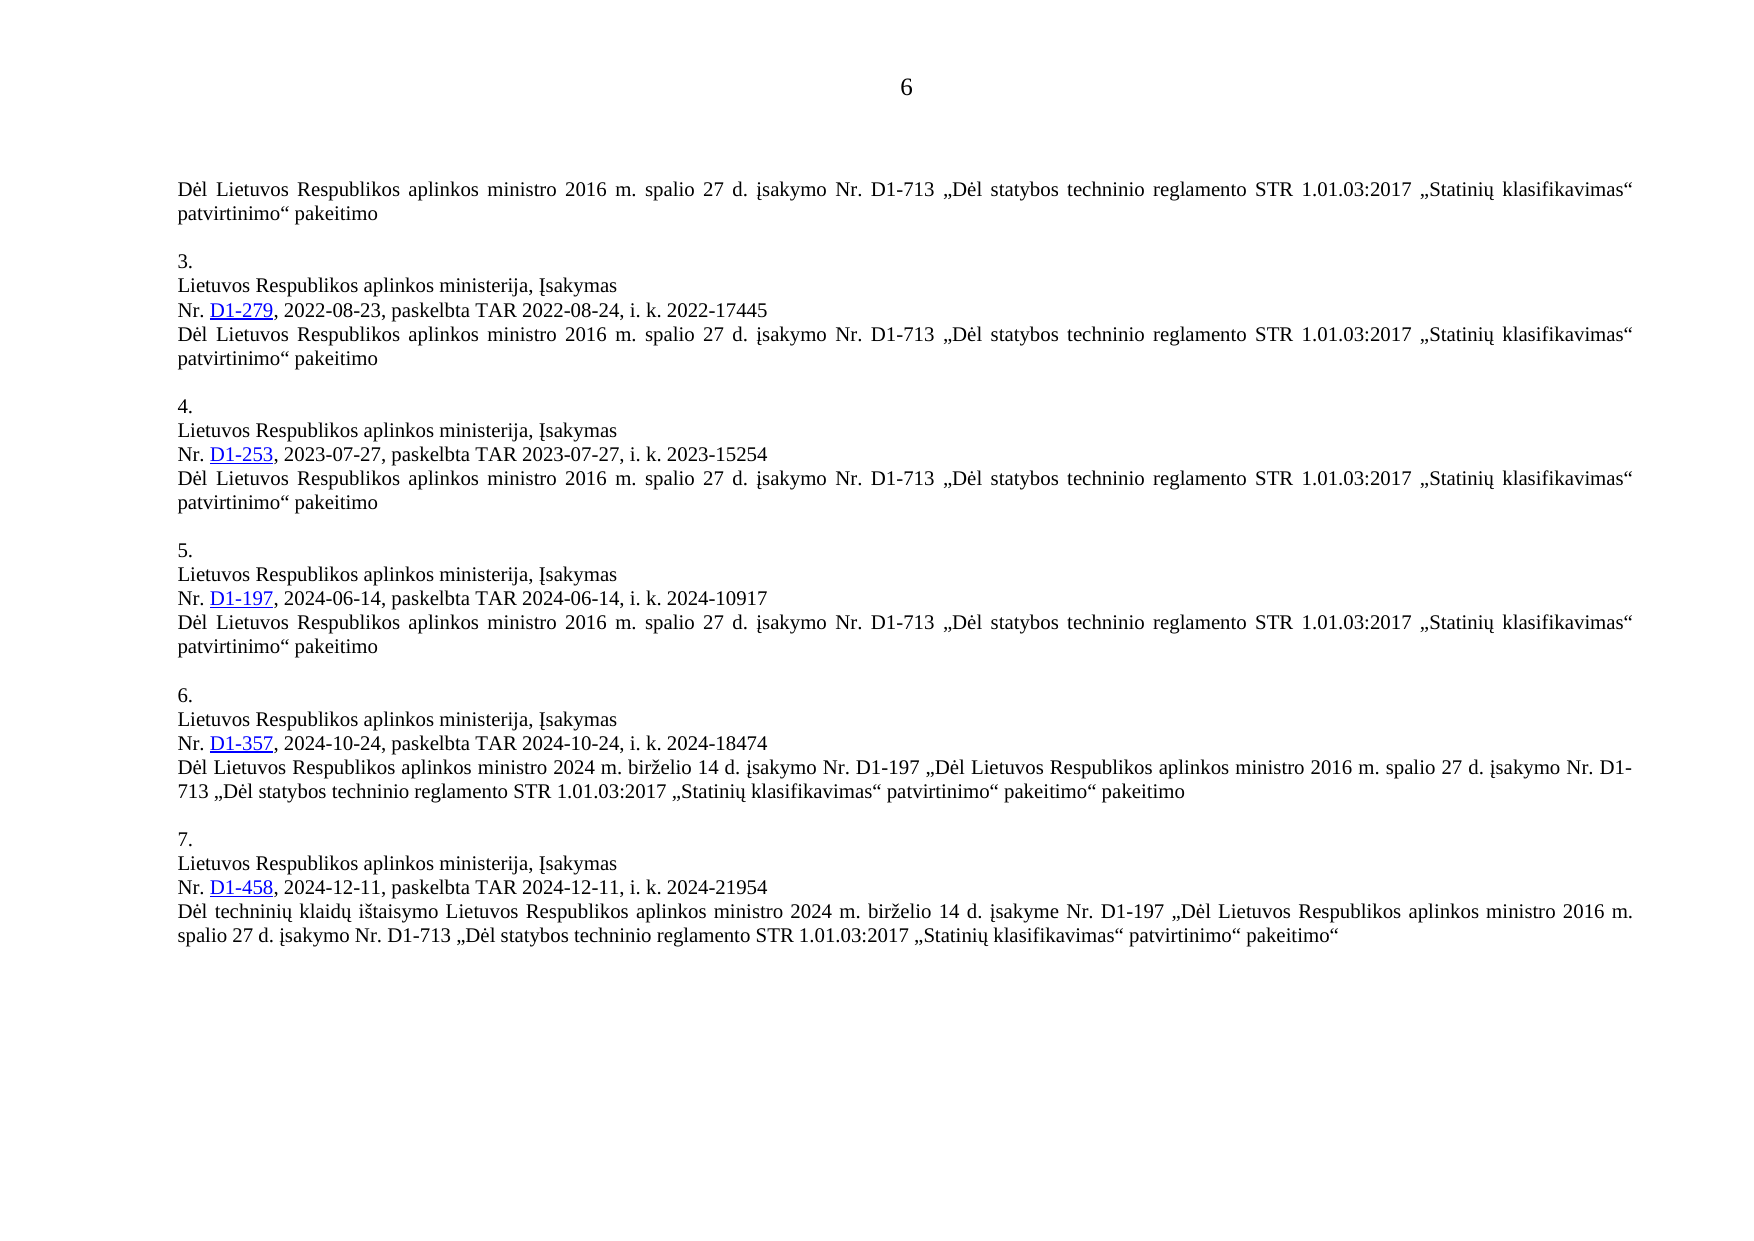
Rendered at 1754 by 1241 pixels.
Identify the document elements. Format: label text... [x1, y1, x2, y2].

text Lietuvos Respublikos aplinkos ministerija, Įsakymas [177, 273, 1636, 297]
text Dėl Lietuvos Respublikos aplinkos ministro 2016 m. spalio 27 d. įsakymo Nr. D1-713 „Dėl statybos techninio reglamento STR 1.01.03:2017 „Statinių klasifikavimas“ patvirtinimo“ pakeitimo [177, 610, 1636, 658]
text Nr. D1-357, 2024-10-24, paskelbta TAR 2024-10-24, i. k. 2024-18474 [177, 731, 1636, 755]
text Lietuvos Respublikos aplinkos ministerija, Įsakymas [177, 562, 1636, 586]
text 5. [177, 538, 1636, 562]
text Lietuvos Respublikos aplinkos ministerija, Įsakymas [177, 707, 1636, 731]
text Lietuvos Respublikos aplinkos ministerija, Įsakymas [177, 851, 1636, 875]
text 4. [177, 394, 1636, 418]
text Nr. D1-253, 2023-07-27, paskelbta TAR 2023-07-27, i. k. 2023-15254 [177, 442, 1636, 466]
text Nr. D1-458, 2024-12-11, paskelbta TAR 2024-12-11, i. k. 2024-21954 [177, 875, 1636, 899]
text 3. [177, 249, 1636, 273]
text Dėl techninių klaidų ištaisymo Lietuvos Respublikos aplinkos ministro 2024 m. birželio 14 d. įsakyme Nr. D1-197 „Dėl Lietuvos Respublikos aplinkos ministro 2016 m. spalio 27 d. įsakymo Nr. D1-713 „Dėl statybos techninio reglamento STR 1.01.03:2017 „Statinių klasifikavimas“ patvirtinimo“ pakeitimo“ [177, 899, 1636, 947]
text Nr. D1-197, 2024-06-14, paskelbta TAR 2024-06-14, i. k. 2024-10917 [177, 586, 1636, 610]
text Dėl Lietuvos Respublikos aplinkos ministro 2016 m. spalio 27 d. įsakymo Nr. D1-713 „Dėl statybos techninio reglamento STR 1.01.03:2017 „Statinių klasifikavimas“ patvirtinimo“ pakeitimo [177, 322, 1636, 370]
text 6. [177, 682, 1636, 707]
text Dėl Lietuvos Respublikos aplinkos ministro 2016 m. spalio 27 d. įsakymo Nr. D1-713 „Dėl statybos techninio reglamento STR 1.01.03:2017 „Statinių klasifikavimas“ patvirtinimo“ pakeitimo [177, 466, 1636, 514]
text Nr. D1-279, 2022-08-23, paskelbta TAR 2022-08-24, i. k. 2022-17445 [177, 297, 1636, 322]
text Lietuvos Respublikos aplinkos ministerija, Įsakymas [177, 418, 1636, 442]
text 7. [177, 827, 1636, 851]
text Dėl Lietuvos Respublikos aplinkos ministro 2016 m. spalio 27 d. įsakymo Nr. D1-713 „Dėl statybos techninio reglamento STR 1.01.03:2017 „Statinių klasifikavimas“ patvirtinimo“ pakeitimo [177, 177, 1636, 225]
text Dėl Lietuvos Respublikos aplinkos ministro 2024 m. birželio 14 d. įsakymo Nr. D1-197 „Dėl Lietuvos Respublikos aplinkos ministro 2016 m. spalio 27 d. įsakymo Nr. D1-713 „Dėl statybos techninio reglamento STR 1.01.03:2017 „Statinių klasifikavimas“ patvirtinimo“ pakeitimo“ pakeitimo [177, 755, 1636, 803]
